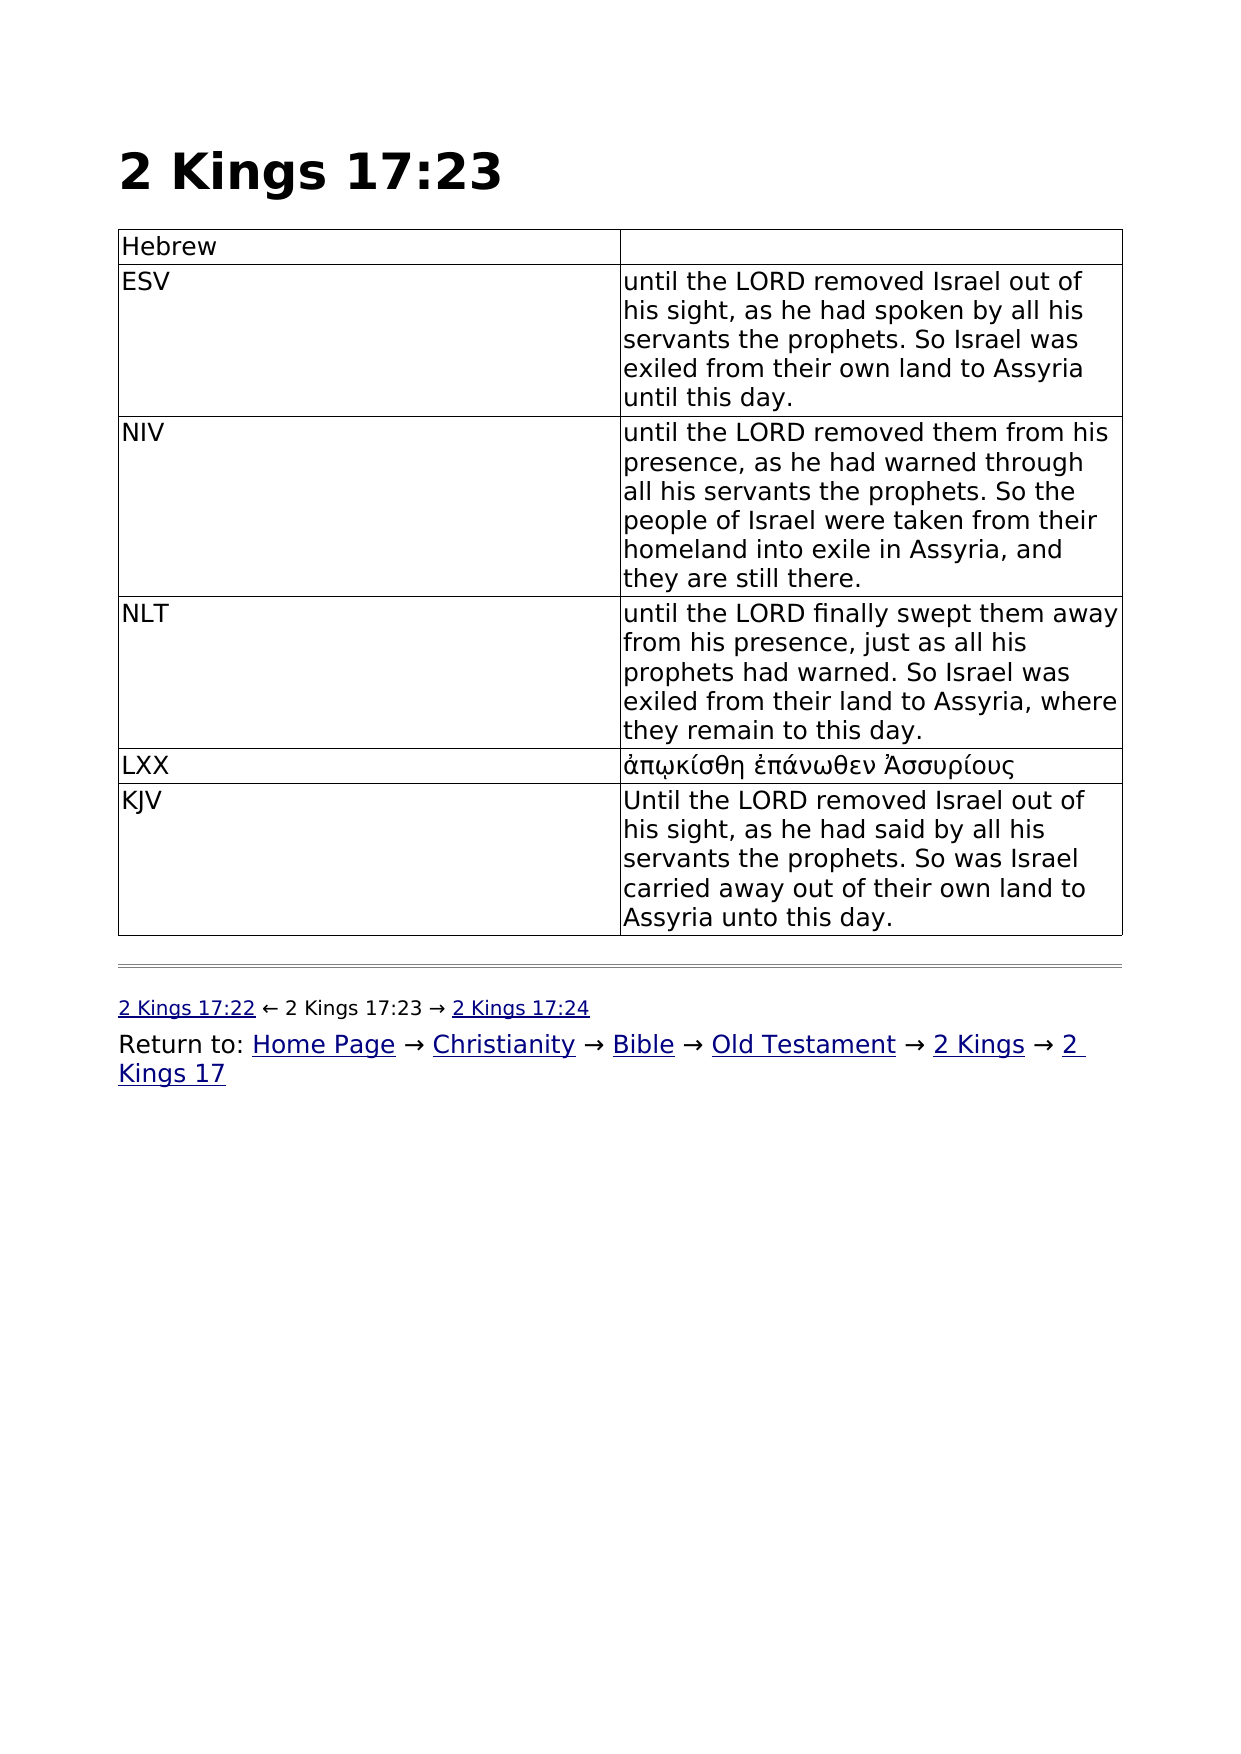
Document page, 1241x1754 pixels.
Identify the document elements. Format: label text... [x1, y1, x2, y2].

table_cell until the LORD removed them from his presence, as he had warned through all his servants the prophets. So the people of Israel were taken from their homeland into exile in Assyria, and they are still there. [621, 417, 1122, 596]
table_header Hebrew [119, 230, 620, 264]
table_cell Until the LORD removed Israel out of his sight, as he had said by all his servants the prophets. So was Israel carried away out of their own land to Assyria unto this day. [621, 784, 1122, 935]
text 2 Kings 17:22 ← 2 Kings 17:23 → 2 Kings 17:24 [118, 996, 1122, 1030]
table_cell KJV [119, 784, 620, 935]
table_cell LXX [119, 749, 620, 783]
table_cell until the LORD finally swept them away from his presence, just as all his prophets had warned. So Israel was exiled from their land to Assyria, where they remain to this day. [621, 597, 1122, 748]
table_cell NIV [119, 417, 620, 596]
table_cell ESV [119, 265, 620, 416]
text Return to: Home Page → Christianity → Bible → Old Testament → 2 Kings → 2 Kings 17 [118, 1030, 1122, 1089]
table_cell NLT [119, 597, 620, 748]
table_cell until the LORD removed Israel out of his sight, as he had spoken by all his servants the prophets. So Israel was exiled from their own land to Assyria until this day. [621, 265, 1122, 416]
table_header [621, 230, 1122, 264]
table_cell ἀπῳκίσθη ἐπάνωθεν Ἀσσυρίους [621, 749, 1122, 783]
subtitle 2 Kings 17:23 [118, 143, 1122, 201]
